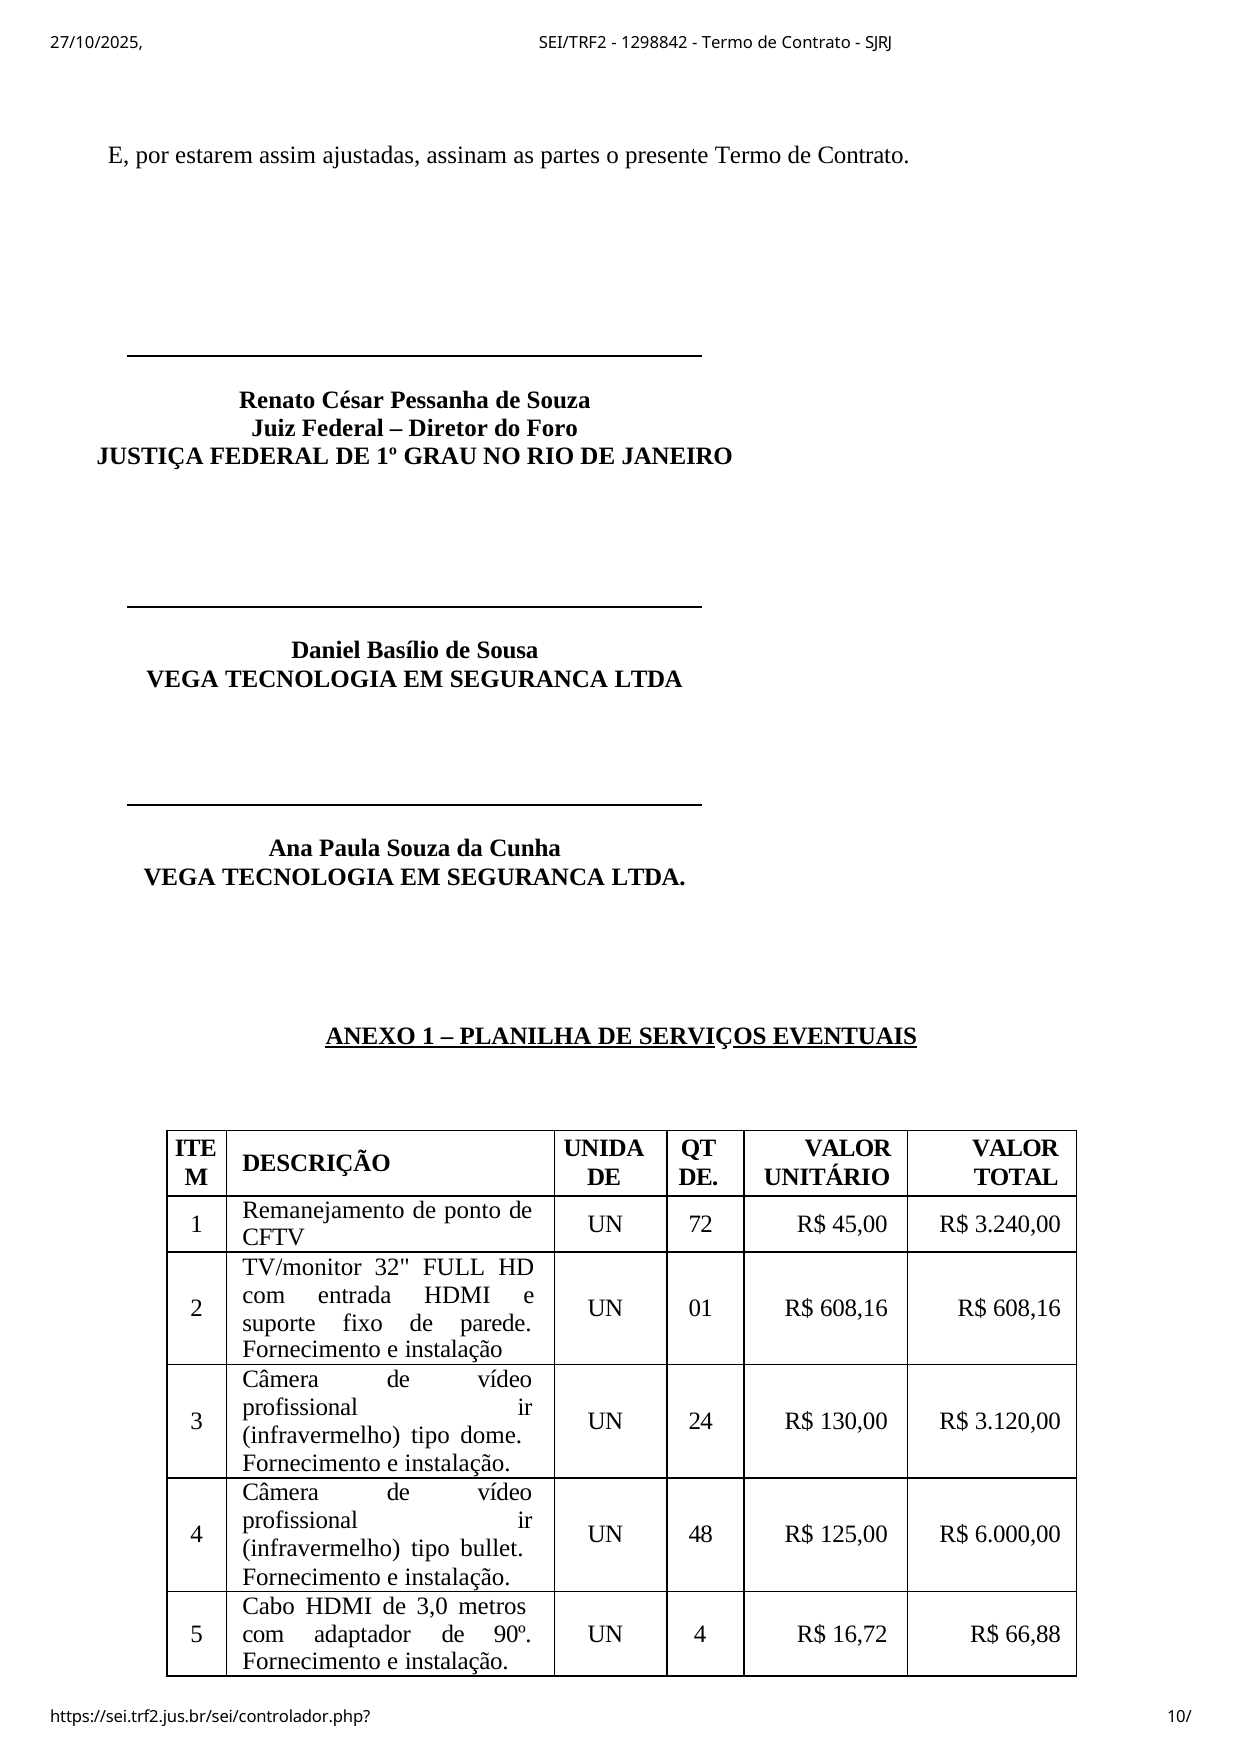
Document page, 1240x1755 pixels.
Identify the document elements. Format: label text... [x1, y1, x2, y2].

table_cell 5 [168, 1592, 226, 1675]
table_cell R$ 6.000,00 [908, 1479, 1076, 1591]
table_cell TV/monitor 32" FULL HD com entrada HDMI e suporte fixo de parede. Fornecimento e instalação [227, 1253, 554, 1363]
table_header VALOR UNITÁRIO [745, 1131, 907, 1195]
table_cell R$ 608,16 [745, 1253, 907, 1363]
table_cell R$ 16,72 [745, 1592, 907, 1675]
table_cell Câmera de vídeo profissional ir (infravermelho) tipo dome. Fornecimento e instalação. [227, 1365, 554, 1477]
table_cell 01 [668, 1253, 743, 1363]
subtitle VEGA TECNOLOGIA EM SEGURANCA LTDA. [59, 862, 770, 891]
table_cell UN [555, 1197, 666, 1251]
text Renato César Pessanha de Souza Juiz Federal – Diretor do Foro [221, 386, 608, 442]
table_cell Cabo HDMI de 3,0 metros com adaptador de 90º. Fornecimento e instalação. [227, 1592, 554, 1675]
table_cell 24 [668, 1365, 743, 1477]
table_cell R$ 608,16 [908, 1253, 1076, 1363]
text E, por estarem assim ajustadas, assinam as partes o presente Termo de Contrato. [108, 140, 1181, 169]
table_cell 48 [668, 1479, 743, 1591]
text Ana Paula Souza da Cunha [221, 834, 608, 862]
table_cell UN [555, 1253, 666, 1363]
table_cell R$ 3.240,00 [908, 1197, 1076, 1251]
table_cell Remanejamento de ponto de CFTV [227, 1197, 554, 1251]
table_cell UN [555, 1365, 666, 1477]
text JUSTIÇA FEDERAL DE 1º GRAU NO RIO DE JANEIRO [59, 442, 770, 470]
table_cell R$ 45,00 [745, 1197, 907, 1251]
table_cell 2 [168, 1253, 226, 1363]
table_cell R$ 125,00 [745, 1479, 907, 1591]
table_cell 72 [668, 1197, 743, 1251]
table_cell 1 [168, 1197, 226, 1251]
table_header DESCRIÇÃO [227, 1131, 554, 1195]
table_cell R$ 130,00 [745, 1365, 907, 1477]
subtitle VEGA TECNOLOGIA EM SEGURANCA LTDA [59, 664, 770, 693]
table_header QT DE. [668, 1131, 743, 1195]
table_cell UN [555, 1592, 666, 1675]
text Daniel Basílio de Sousa [221, 637, 608, 664]
table_cell Câmera de vídeo profissional ir (infravermelho) tipo bullet. Fornecimento e instalação. [227, 1479, 554, 1591]
table_cell 4 [668, 1592, 743, 1675]
table_header VALOR TOTAL [908, 1131, 1076, 1195]
table_cell R$ 3.120,00 [908, 1365, 1076, 1477]
table_cell R$ 66,88 [908, 1592, 1076, 1675]
text ANEXO 1 – PLANILHA DE SERVIÇOS EVENTUAIS [221, 1021, 1021, 1050]
table_header UNIDA DE [555, 1131, 666, 1195]
table_cell 3 [168, 1365, 226, 1477]
table_cell 4 [168, 1479, 226, 1591]
table_header ITE M [168, 1131, 226, 1195]
table_cell UN [555, 1479, 666, 1591]
